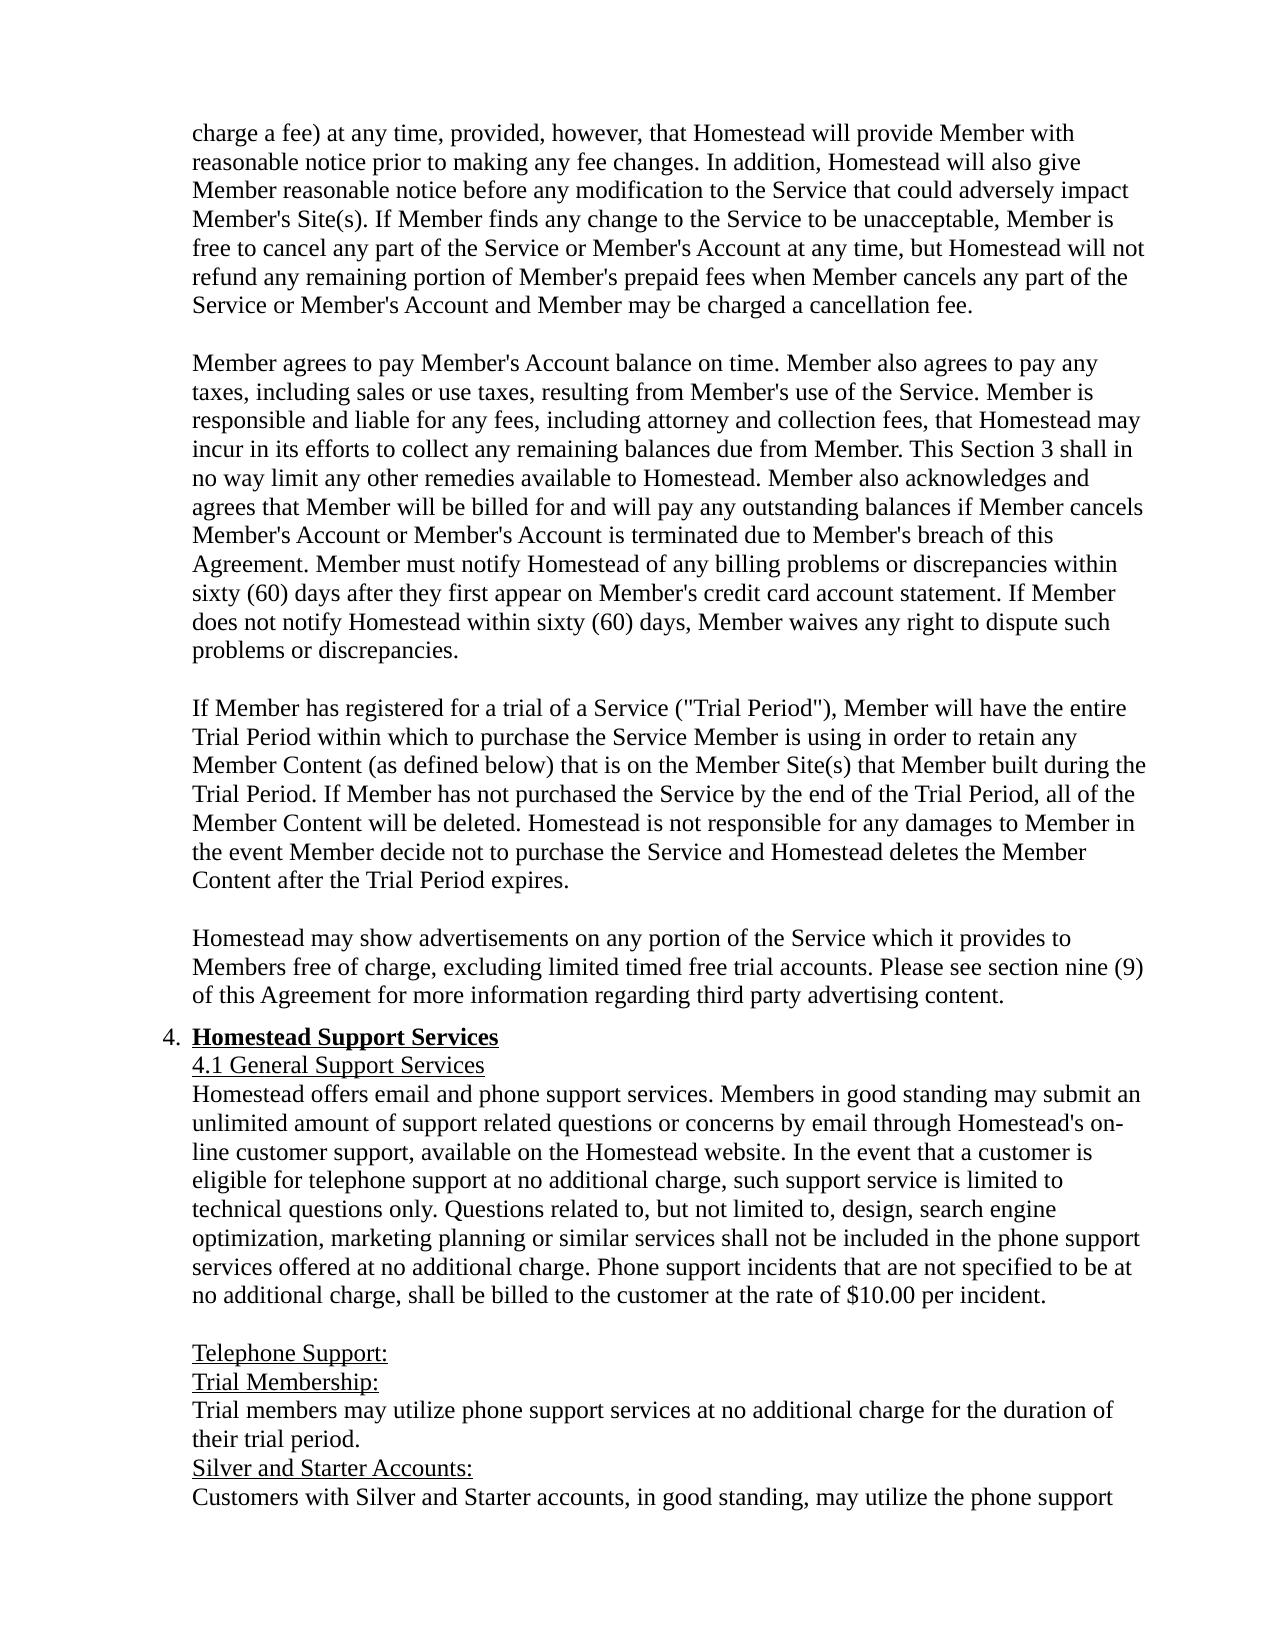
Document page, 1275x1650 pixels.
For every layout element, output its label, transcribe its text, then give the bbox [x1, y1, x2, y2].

list charge a fee) at any time, provided, however, that Homestead will provide Member with reasonable notice prior to making any fee changes. In addition, Homestead will also give Member reasonable notice before any modification to the Service that could adversely impact Member's Site(s). If Member finds any change to the Service to be unacceptable, Member is free to cancel any part of the Service or Member's Account at any time, but Homestead will not refund any remaining portion of Member's prepaid fees when Member cancels any part of the Service or Member's Account and Member may be charged a cancellation fee. Member agrees to pay Member's Account balance on time. Member also agrees to pay any taxes, including sales or use taxes, resulting from Member's use of the Service. Member is responsible and liable for any fees, including attorney and collection fees, that Homestead may incur in its efforts to collect any remaining balances due from Member. This Section 3 shall in no way limit any other remedies available to Homestead. Member also acknowledges and agrees that Member will be billed for and will pay any outstanding balances if Member cancels Member's Account or Member's Account is terminated due to Member's breach of this Agreement. Member must notify Homestead of any billing problems or discrepancies within sixty (60) days after they first appear on Member's credit card account statement. If Member does not notify Homestead within sixty (60) days, Member waives any right to dispute such problems or discrepancies. If Member has registered for a trial of a Service ("Trial Period"), Member will have the entire Trial Period within which to purchase the Service Member is using in order to retain any Member Content (as defined below) that is on the Member Site(s) that Member built during the Trial Period. If Member has not purchased the Service by the end of the Trial Period, all of the Member Content will be deleted. Homestead is not responsible for any damages to Member in the event Member decide not to purchase the Service and Homestead deletes the Member Content after the Trial Period expires. Homestead may show advertisements on any portion of the Service which it provides to Members free of charge, excluding limited timed free trial accounts. Please see section nine (9) of this Agreement for more information regarding third party advertising content. [162, 118, 1157, 1009]
list Homestead Support Services 4.1 General Support Services Homestead offers email and phone support services. Members in good standing may submit an unlimited amount of support related questions or concerns by email through Homestead's on-line customer support, available on the Homestead website. In the event that a customer is eligible for telephone support at no additional charge, such support service is limited to technical questions only. Questions related to, but not limited to, design, search engine optimization, marketing planning or similar services shall not be included in the phone support services offered at no additional charge. Phone support incidents that are not specified to be at no additional charge, shall be billed to the customer at the rate of $10.00 per incident. Telephone Support: Trial Membership: Trial members may utilize phone support services at no additional charge for the duration of their trial period. Silver and Starter Accounts: Customers with Silver and Starter accounts, in good standing, may utilize the phone support [162, 1022, 1157, 1511]
